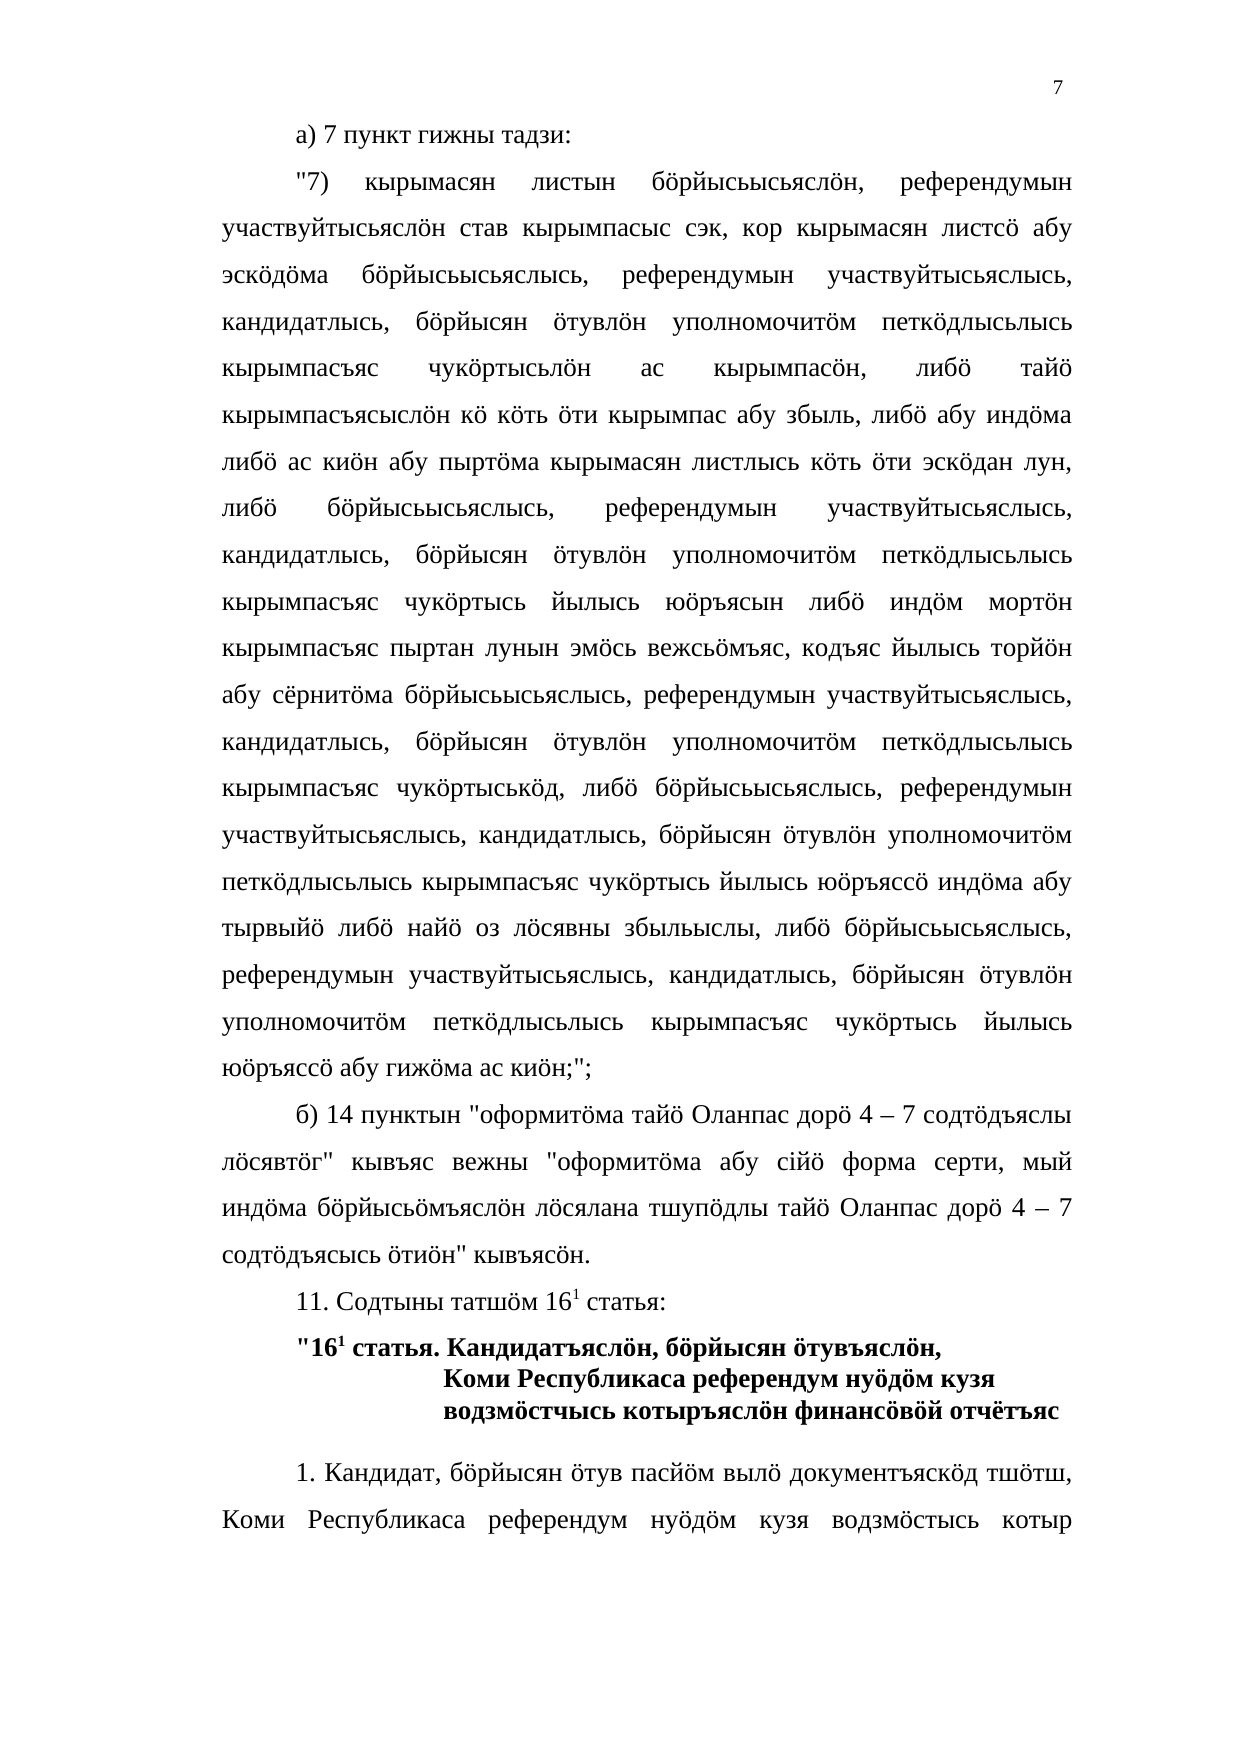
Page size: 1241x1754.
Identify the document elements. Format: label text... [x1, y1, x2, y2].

text б) 14 пунктын "оформитöма тайö Оланпас дорö 4 – 7 содтöдъяслы лöсявтöг" кывъяс вежны "оформитöма абу сiйö форма серти, мый индöма бöрйысьöмъяслöн лöсялана тшупöдлы тайö Оланпас дорö 4 – 7 содтöдъясысь öтиöн" кывъясöн. [222, 1098, 1073, 1269]
text водзмöстчысь котыръяслöн финансöвöй отчётъяс [222, 1394, 1073, 1425]
text 11. Содтыны татшöм 161 статья: [222, 1285, 1073, 1316]
text 1. Кандидат, бöрйысян öтув пасйöм вылö документъяскöд тшöтш, Коми Республикаса референдум нуöдöм кузя водзмöстысь котыр [222, 1456, 1073, 1534]
text Коми Республикаса референдум нуöдöм кузя [222, 1363, 1073, 1394]
text "161 статья. Кандидатъяслöн, бöрйысян öтувъяслöн, [222, 1331, 1073, 1363]
text а) 7 пункт гижны тадзи: [222, 118, 1073, 149]
text "7) кырымасян листын бöрйысьысьяслöн, референдумын участвуйтысьяслöн став кырымпасыс сэк, кор кырымасян листсö абу эскöдöма бöрйысьысьяслысь, референдумын участвуйтысьяслысь, кандидатлысь, бöрйысян öтувлöн уполномочитöм петкöдлысьлысь кырымпасъяс чукöртысьлöн ас кырымпасöн, либö тайö кырымпасъясыслöн кö кöть öти кырымпас абу збыль, либö абу индöма либö ас киöн абу пыртöма кырымасян листлысь кöть öти эскöдан лун, либö бöрйысьысьяслысь, референдумын участвуйтысьяслысь, кандидатлысь, бöрйысян öтувлöн уполномочитöм петкöдлысьлысь кырымпасъяс чукöртысь йылысь юöръясын либö индöм мортöн кырымпасъяс пыртан лунын эмöсь вежсьöмъяс, кодъяс йылысь торйöн абу сёрнитöма бöрйысьысьяслысь, референдумын участвуйтысьяслысь, кандидатлысь, бöрйысян öтувлöн уполномочитöм петкöдлысьлысь кырымпасъяс чукöртыськöд, либö бöрйысьысьяслысь, референдумын участвуйтысьяслысь, кандидатлысь, бöрйысян öтувлöн уполномочитöм петкöдлысьлысь кырымпасъяс чукöртысь йылысь юöръяссö индöма абу тырвыйö либö найö оз лöсявны збыльыслы, либö бöрйысьысьяслысь, референдумын участвуйтысьяслысь, кандидатлысь, бöрйысян öтувлöн уполномочитöм петкöдлысьлысь кырымпасъяс чукöртысь йылысь юöръяссö абу гижöма ас киöн;"; [222, 165, 1073, 1083]
